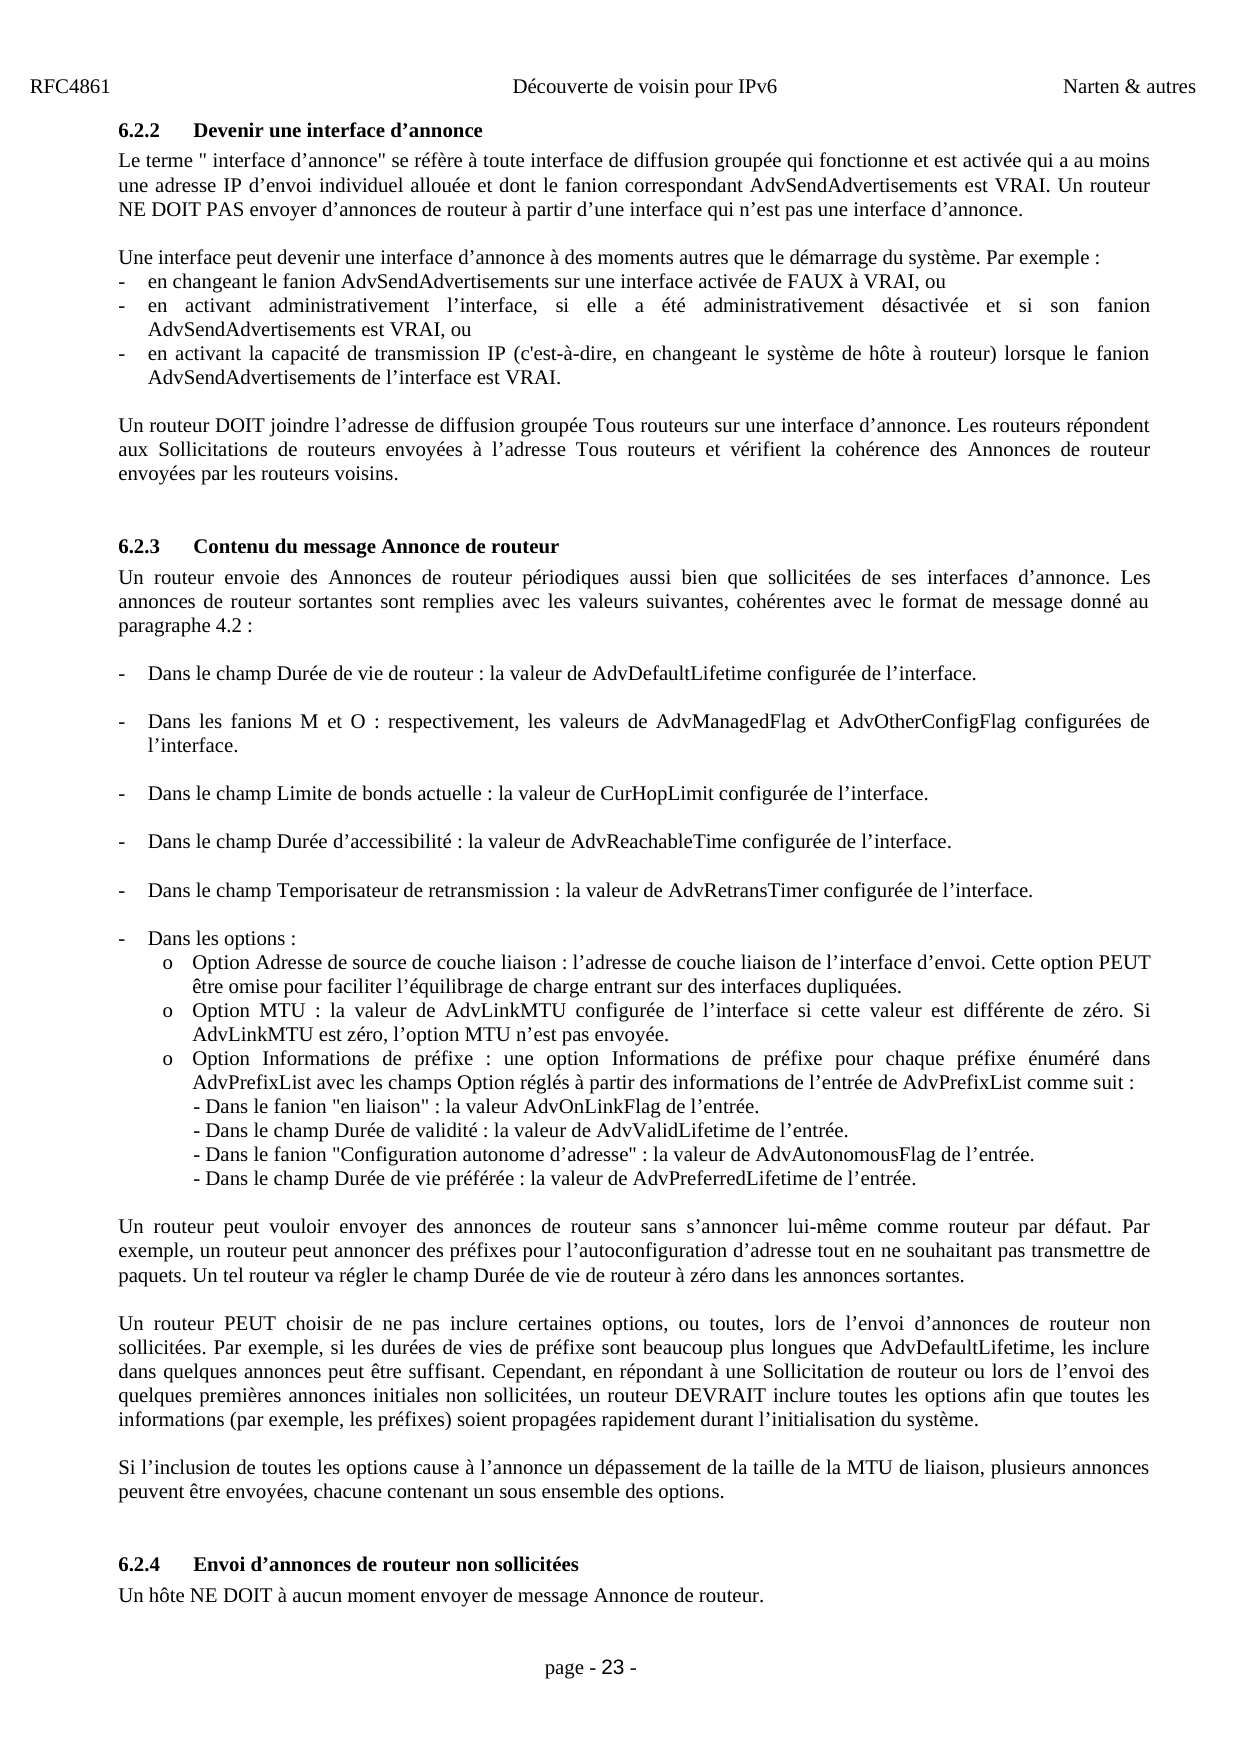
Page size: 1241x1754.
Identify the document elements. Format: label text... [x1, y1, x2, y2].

text Un routeur DOIT joindre l’adresse de diffusion groupée Tous routeurs sur une interface d’annonce. Les routeurs répondent aux Sollicitations de routeurs envoyées à l’adresse Tous routeurs et vérifient la cohérence des Annonces de routeur envoyées par les routeurs voisins. [118, 413, 1152, 485]
text - Dans les fanions M et O : respectivement, les valeurs de AdvManagedFlag et AdvOtherConfigFlag configurées de l’interface. [118, 709, 1152, 757]
text - Dans le champ Durée de validité : la valeur de AdvValidLifetime de l’entrée. [193, 1118, 1152, 1142]
text - Dans le champ Limite de bonds actuelle : la valeur de CurHopLimit configurée de l’interface. [118, 781, 1152, 805]
text - Dans le champ Durée d’accessibilité : la valeur de AdvReachableTime configurée de l’interface. [118, 829, 1152, 853]
text Une interface peut devenir une interface d’annonce à des moments autres que le démarrage du système. Par exemple : [118, 245, 1152, 269]
text - Dans le champ Temporisateur de retransmission : la valeur de AdvRetransTimer configurée de l’interface. [118, 877, 1152, 902]
text Le terme " interface d’annonce" se réfère à toute interface de diffusion groupée qui fonctionne et est activée qui a au moins une adresse IP d’envoi individuel allouée et dont le fanion correspondant AdvSendAdvertisements est VRAI. Un routeur NE DOIT PAS envoyer d’annonces de routeur à partir d’une interface qui n’est pas une interface d’annonce. [118, 148, 1152, 221]
text - en activant la capacité de transmission IP (c'est-à-dire, en changeant le système de hôte à routeur) lorsque le fanion AdvSendAdvertisements de l’interface est VRAI. [118, 341, 1152, 389]
text - Dans le champ Durée de vie de routeur : la valeur de AdvDefaultLifetime configurée de l’interface. [118, 661, 1152, 685]
text - Dans le champ Durée de vie préférée : la valeur de AdvPreferredLifetime de l’entrée. [193, 1166, 1152, 1190]
text - en activant administrativement l’interface, si elle a été administrativement désactivée et si son fanion AdvSendAdvertisements est VRAI, ou [118, 293, 1152, 341]
text - Dans le fanion "en liaison" : la valeur AdvOnLinkFlag de l’entrée. [193, 1094, 1152, 1118]
text o Option MTU : la valeur de AdvLinkMTU configurée de l’interface si cette valeur est différente de zéro. Si AdvLinkMTU est zéro, l’option MTU n’est pas envoyée. [162, 998, 1152, 1046]
text Un routeur peut vouloir envoyer des annonces de routeur sans s’annoncer lui-même comme routeur par défaut. Par exemple, un routeur peut annoncer des préfixes pour l’autoconfiguration d’adresse tout en ne souhaitant pas transmettre de paquets. Un tel routeur va régler le champ Durée de vie de routeur à zéro dans les annonces sortantes. [118, 1214, 1152, 1287]
subtitle 6.2.4 Envoi d’annonces de routeur non sollicitées [118, 1552, 1152, 1576]
text - Dans le fanion "Configuration autonome d’adresse" : la valeur de AdvAutonomousFlag de l’entrée. [193, 1142, 1152, 1166]
text Un routeur PEUT choisir de ne pas inclure certaines options, ou toutes, lors de l’envoi d’annonces de routeur non sollicitées. Par exemple, si les durées de vies de préfixe sont beaucoup plus longues que AdvDefaultLifetime, les inclure dans quelques annonces peut être suffisant. Cependant, en répondant à une Sollicitation de routeur ou lors de l’envoi des quelques premières annonces initiales non sollicitées, un routeur DEVRAIT inclure toutes les options afin que toutes les informations (par exemple, les préfixes) soient propagées rapidement durant l’initialisation du système. [118, 1311, 1152, 1431]
subtitle 6.2.2 Devenir une interface d’annonce [118, 118, 1152, 142]
text Un routeur envoie des Annonces de routeur périodiques aussi bien que sollicitées de ses interfaces d’annonce. Les annonces de routeur sortantes sont remplies avec les valeurs suivantes, cohérentes avec le format de message donné au paragraphe 4.2 : [118, 565, 1152, 637]
subtitle 6.2.3 Contenu du message Annonce de routeur [118, 534, 1152, 558]
text o Option Adresse de source de couche liaison : l’adresse de couche liaison de l’interface d’envoi. Cette option PEUT être omise pour faciliter l’équilibrage de charge entrant sur des interfaces dupliquées. [162, 950, 1152, 998]
text o Option Informations de préfixe : une option Informations de préfixe pour chaque préfixe énuméré dans AdvPrefixList avec les champs Option réglés à partir des informations de l’entrée de AdvPrefixList comme suit : [162, 1046, 1152, 1094]
text Si l’inclusion de toutes les options cause à l’annonce un dépassement de la taille de la MTU de liaison, plusieurs annonces peuvent être envoyées, chacune contenant un sous ensemble des options. [118, 1455, 1152, 1503]
text - en changeant le fanion AdvSendAdvertisements sur une interface activée de FAUX à VRAI, ou [118, 269, 1152, 293]
text - Dans les options : [118, 926, 1152, 950]
text Un hôte NE DOIT à aucun moment envoyer de message Annonce de routeur. [118, 1582, 1152, 1607]
